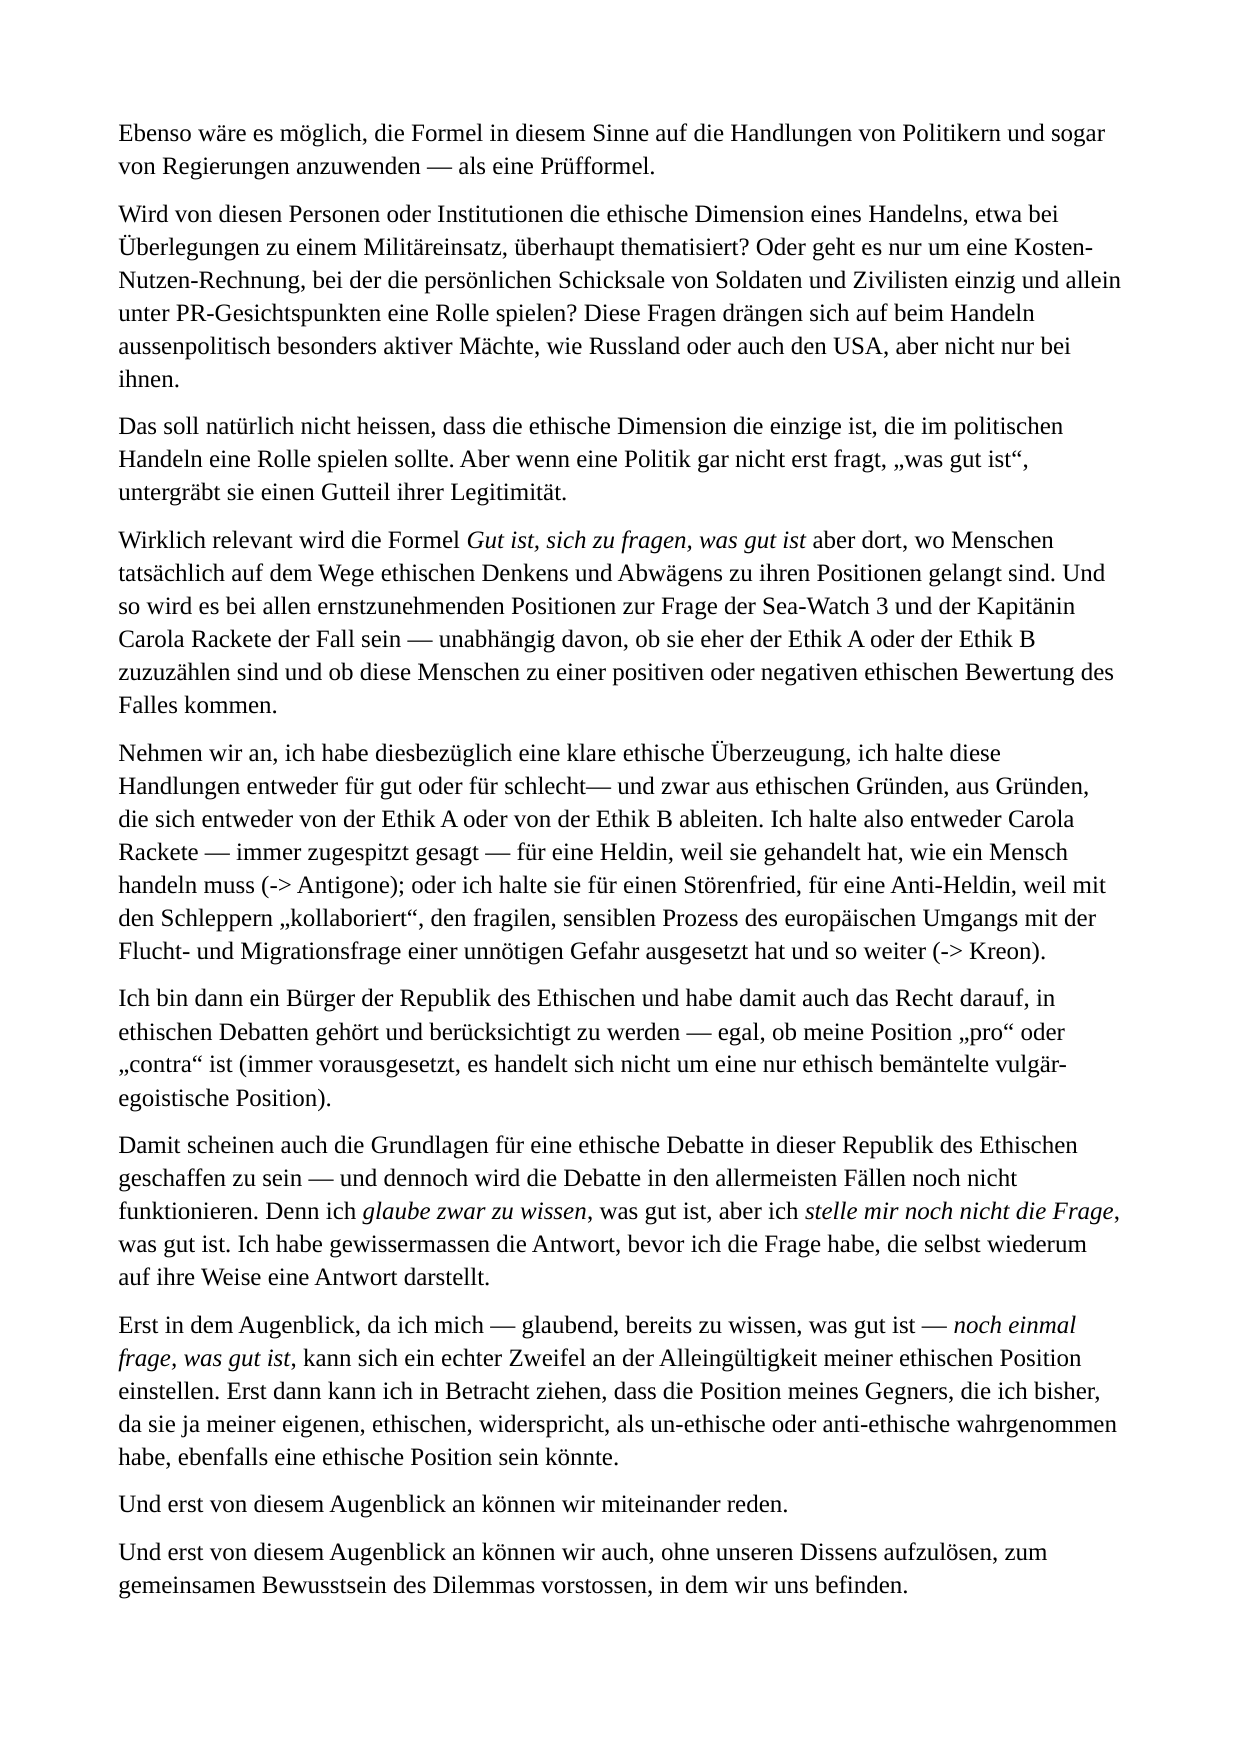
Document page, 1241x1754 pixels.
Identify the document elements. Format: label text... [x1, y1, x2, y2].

text Ich bin dann ein Bürger der Republik des Ethischen und habe damit auch das Recht darauf, in ethischen Debatten gehört und berücksichtigt zu werden — egal, ob meine Position „pro“ oder „contra“ ist (immer vorausgesetzt, es handelt sich nicht um eine nur ethisch bemäntelte vulgär-egoistische Position). [118, 983, 1122, 1111]
text Damit scheinen auch die Grundlagen für eine ethische Debatte in dieser Republik des Ethischen geschaffen zu sein — und dennoch wird die Debatte in den allermeisten Fällen noch nicht funktionieren. Denn ich glaube zwar zu wissen, was gut ist, aber ich stelle mir noch nicht die Frage, was gut ist. Ich habe gewissermassen die Antwort, bevor ich die Frage habe, die selbst wiederum auf ihre Weise eine Antwort darstellt. [118, 1130, 1122, 1291]
text Wird von diesen Personen oder Institutionen die ethische Dimension eines Handelns, etwa bei Überlegungen zu einem Militäreinsatz, überhaupt thematisiert? Oder geht es nur um eine Kosten-Nutzen-Rechnung, bei der die persönlichen Schicksale von Soldaten und Zivilisten einzig und allein unter PR-Gesichtspunkten eine Rolle spielen? Diese Fragen drängen sich auf beim Handeln aussenpolitisch besonders aktiver Mächte, wie Russland oder auch den USA, aber nicht nur bei ihnen. [118, 199, 1122, 393]
text Ebenso wäre es möglich, die Formel in diesem Sinne auf die Handlungen von Politikern und sogar von Regierungen anzuwenden — als eine Prüfformel. [118, 118, 1122, 180]
text Nehmen wir an, ich habe diesbezüglich eine klare ethische Überzeugung, ich halte diese Handlungen entweder für gut oder für schlecht— und zwar aus ethischen Gründen, aus Gründen, die sich entweder von der Ethik A oder von der Ethik B ableiten. Ich halte also entweder Carola Rackete — immer zugespitzt gesagt — für eine Heldin, weil sie gehandelt hat, wie ein Mensch handeln muss (-> Antigone); oder ich halte sie für einen Störenfried, für eine Anti-Heldin, weil mit den Schleppern „kollaboriert“, den fragilen, sensiblen Prozess des europäischen Umgangs mit der Flucht- und Migrationsfrage einer unnötigen Gefahr ausgesetzt hat und so weiter (-> Kreon). [118, 738, 1122, 965]
text Wirklich relevant wird die Formel Gut ist, sich zu fragen, was gut ist aber dort, wo Menschen tatsächlich auf dem Wege ethischen Denkens und Abwägens zu ihren Positionen gelangt sind. Und so wird es bei allen ernstzunehmenden Positionen zur Frage der Sea-Watch 3 und der Kapitänin Carola Rackete der Fall sein — unabhängig davon, ob sie eher der Ethik A oder der Ethik B zuzuzählen sind und ob diese Menschen zu einer positiven oder negativen ethischen Bewertung des Falles kommen. [118, 525, 1122, 719]
text Das soll natürlich nicht heissen, dass die ethische Dimension die einzige ist, die im politischen Handeln eine Rolle spielen sollte. Aber wenn eine Politik gar nicht erst fragt, „was gut ist“, untergräbt sie einen Gutteil ihrer Legitimität. [118, 411, 1122, 506]
text Und erst von diesem Augenblick an können wir miteinander reden. [118, 1489, 1122, 1518]
text Erst in dem Augenblick, da ich mich — glaubend, bereits zu wissen, was gut ist — noch einmal frage, was gut ist, kann sich ein echter Zweifel an der Alleingültigkeit meiner ethischen Position einstellen. Erst dann kann ich in Betracht ziehen, dass die Position meines Gegners, die ich bisher, da sie ja meiner eigenen, ethischen, widerspricht, als un-ethische oder anti-ethische wahrgenommen habe, ebenfalls eine ethische Position sein könnte. [118, 1310, 1122, 1471]
text Und erst von diesem Augenblick an können wir auch, ohne unseren Dissens aufzulösen, zum gemeinsamen Bewusstsein des Dilemmas vorstossen, in dem wir uns befinden. [118, 1537, 1122, 1599]
